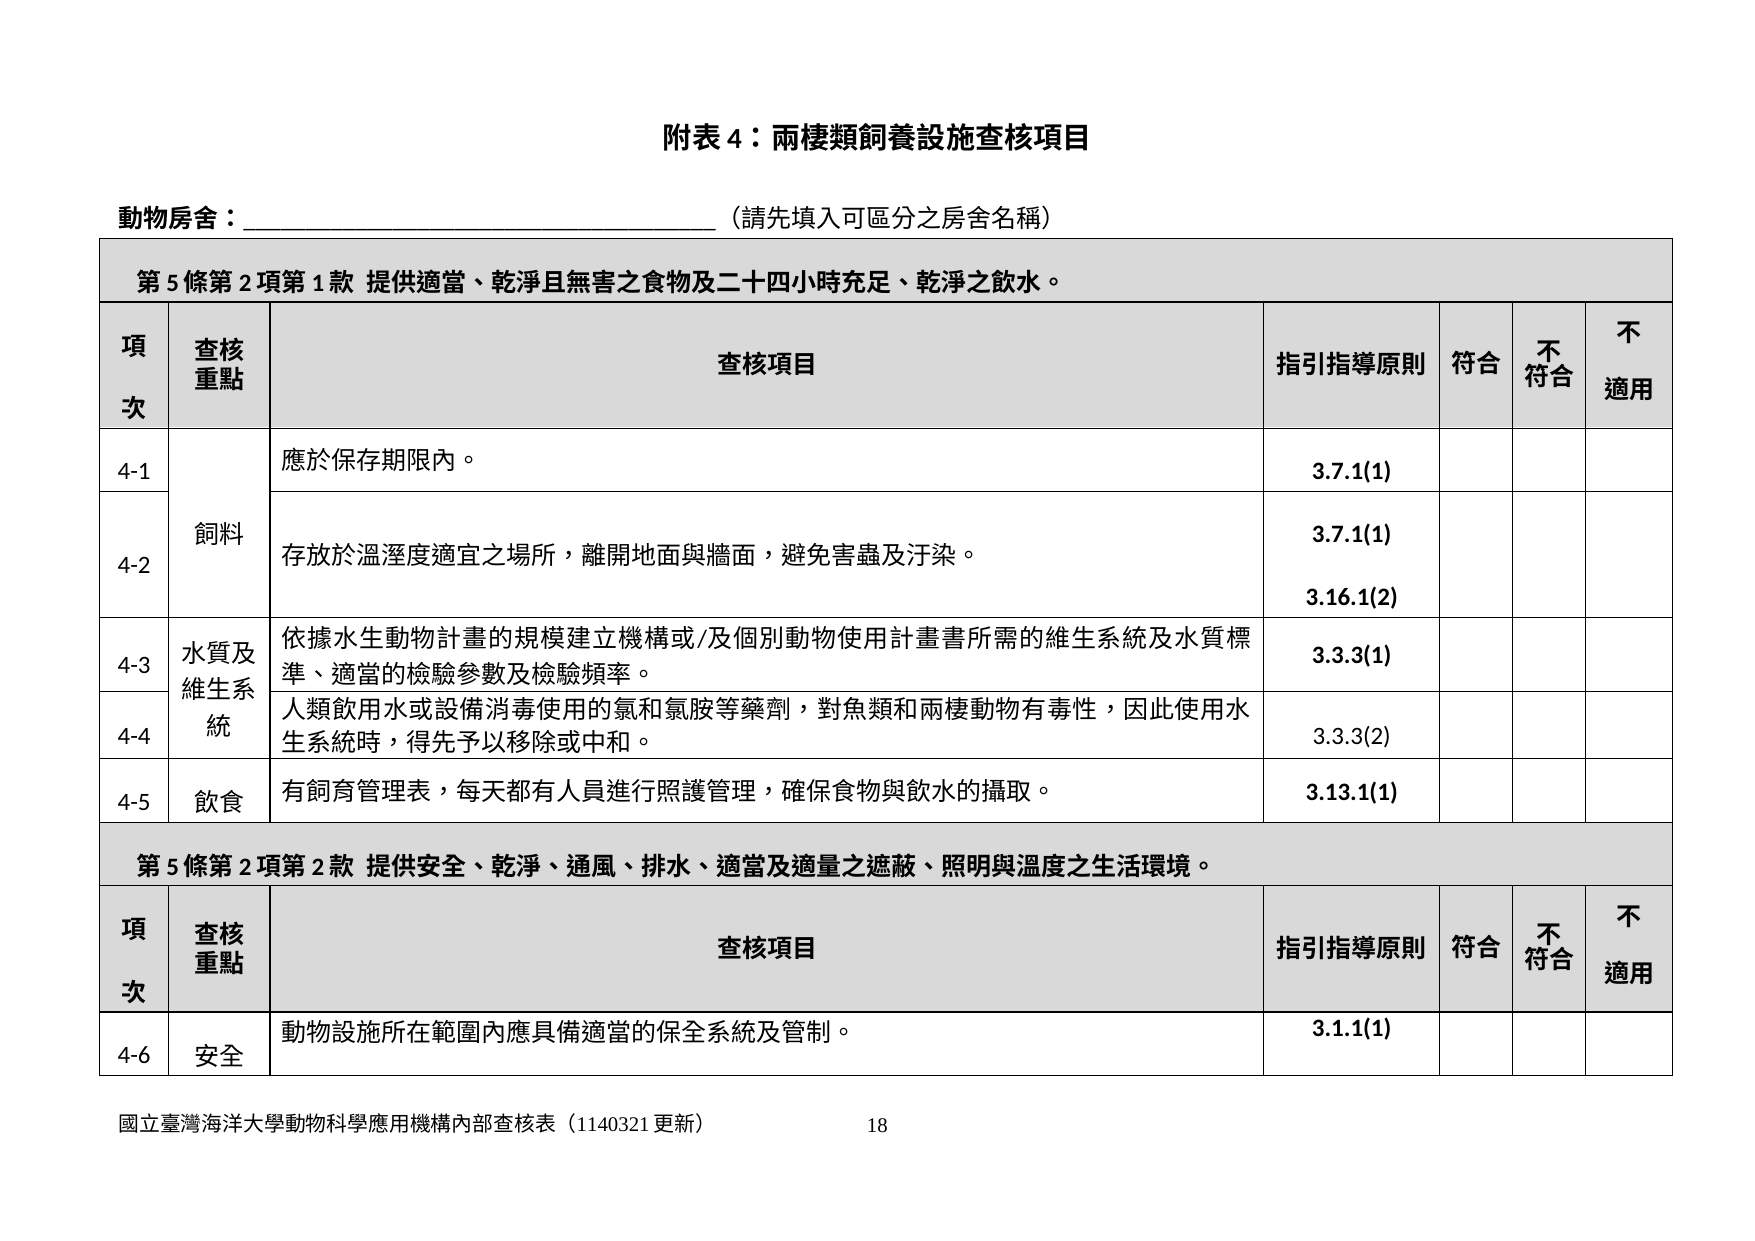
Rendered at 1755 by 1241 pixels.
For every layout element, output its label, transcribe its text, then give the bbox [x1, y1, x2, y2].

table_cell 安全 [169, 1013, 269, 1075]
table_cell [1513, 692, 1585, 758]
table_cell 項次 [100, 303, 168, 427]
table_cell 4-3 [100, 618, 168, 691]
table_cell [1440, 1013, 1512, 1075]
table_cell 3.7.1(1) 3.16.1(2) [1264, 492, 1439, 617]
table_header 第5條第2項第1款 提供適當、乾淨且無害之食物及二十四小時充足、乾淨之飲水。 [100, 239, 1672, 301]
table_cell 動物設施所在範圍內應具備適當的保全系統及管制。 [271, 1013, 1263, 1075]
table_cell 3.3.3(1) [1264, 618, 1439, 691]
table_cell [1440, 429, 1512, 491]
table_cell 查核項目 [271, 886, 1263, 1011]
table_cell 水質及維生系統 [169, 618, 269, 758]
table_cell 4-6 [100, 1013, 168, 1075]
table_cell 不 適用 [1586, 886, 1672, 1011]
table_cell 有飼育管理表，每天都有人員進行照護管理，確保食物與飲水的攝取。 [271, 759, 1263, 822]
table_cell 3.3.3(2) [1264, 692, 1439, 758]
table_cell [1586, 429, 1672, 491]
table_cell [1586, 1013, 1672, 1075]
table_cell 4-1 [100, 429, 168, 491]
table_cell [1513, 492, 1585, 617]
table_cell 不 符合 [1513, 303, 1585, 427]
table_cell [1513, 759, 1585, 822]
table_cell 飼料 [169, 429, 269, 617]
table_cell 指引指導原則 [1264, 886, 1439, 1011]
table_cell [1586, 492, 1672, 617]
table_cell [1586, 618, 1672, 691]
table_cell [1440, 692, 1512, 758]
table_cell 依據水生動物計畫的規模建立機構或/及個別動物使用計畫書所需的維生系統及水質標準、適當的檢驗參數及檢驗頻率。 [271, 618, 1263, 691]
table_cell 人類飲用水或設備消毒使用的氯和氯胺等藥劑，對魚類和兩棲動物有毒性，因此使用水生系統時，得先予以移除或中和。 [271, 692, 1263, 758]
table_cell 查核項目 [271, 303, 1263, 427]
table_cell 不 符合 [1513, 886, 1585, 1011]
table_cell 符合 [1440, 303, 1512, 427]
table_cell 應於保存期限內。 [271, 429, 1263, 491]
table_cell [1586, 692, 1672, 758]
table_cell 3.13.1(1) [1264, 759, 1439, 822]
table_cell 不 適用 [1586, 303, 1672, 427]
table_cell [1513, 618, 1585, 691]
table_cell [1586, 759, 1672, 822]
table_cell 查核 重點 [169, 303, 269, 427]
table_cell [1513, 429, 1585, 491]
table_cell 查核 重點 [169, 886, 269, 1011]
table_cell 3.7.1(1) [1264, 429, 1439, 491]
table_cell 第5條第2項第2款 提供安全、乾淨、通風、排水、適當及適量之遮蔽、照明與溫度之生活環境。 [100, 823, 1672, 885]
table_cell 飲食 [169, 759, 269, 822]
text 動物房舍：______________________________________（請先填入可區分之房舍名稱） [118, 175, 1636, 238]
table_cell 4-2 [100, 492, 168, 617]
table_cell 符合 [1440, 886, 1512, 1011]
table_cell [1440, 492, 1512, 617]
table_cell 指引指導原則 [1264, 303, 1439, 427]
table_cell 存放於溫溼度適宜之場所，離開地面與牆面，避免害蟲及汙染。 [271, 492, 1263, 617]
table_cell [1513, 1013, 1585, 1075]
table_cell 4-5 [100, 759, 168, 822]
table_cell [1440, 759, 1512, 822]
table_cell 3.1.1(1) [1264, 1013, 1439, 1075]
table_cell 4-4 [100, 692, 168, 758]
table_cell 項次 [100, 886, 168, 1011]
table_cell [1440, 618, 1512, 691]
text 附表4：兩棲類飼養設施查核項目 [118, 94, 1636, 157]
